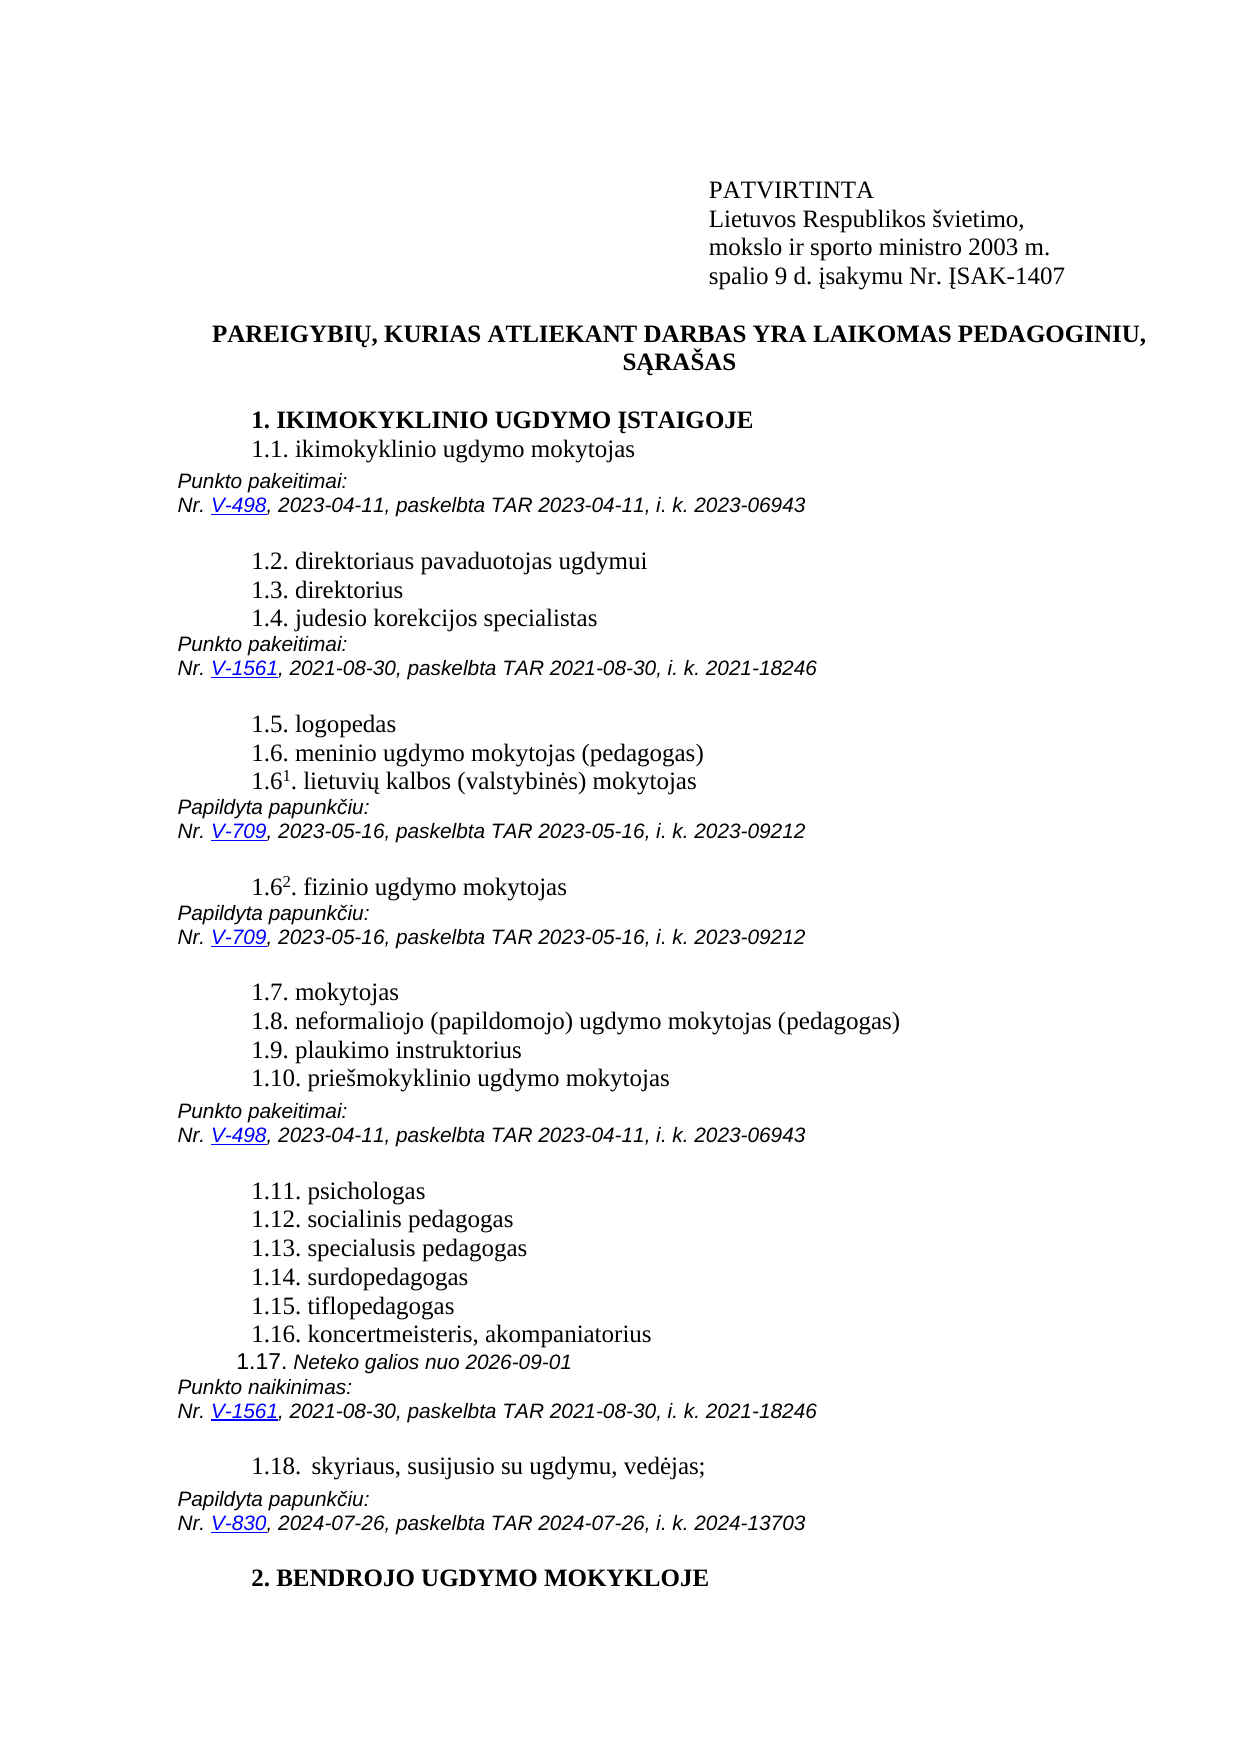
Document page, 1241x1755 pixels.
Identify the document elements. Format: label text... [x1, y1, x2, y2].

text 1.6. meninio ugdymo mokytojas (pedagogas) [177, 738, 1181, 766]
text Nr. V-709, 2023-05-16, paskelbta TAR 2023-05-16, i. k. 2023-09212 [177, 924, 1181, 948]
text 1.4. judesio korekcijos specialistas [177, 603, 1181, 632]
text spalio 9 d. įsakymu Nr. ĮSAK-1407 [177, 261, 1181, 290]
text 1.1. ikimokyklinio ugdymo mokytojas [177, 434, 1181, 462]
text 1.3. direktorius [177, 575, 1181, 603]
text Punkto naikinimas: [177, 1374, 1181, 1398]
text Nr. V-498, 2023-04-11, paskelbta TAR 2023-04-11, i. k. 2023-06943 [177, 493, 1181, 517]
text 1.7. mokytojas [177, 977, 1181, 1006]
text 1.16. koncertmeisteris, akompaniatorius [177, 1319, 1181, 1348]
text 1.18. skyriaus, susijusio su ugdymu, vedėjas; [177, 1451, 1181, 1480]
text 2. BENDROJO UGDYMO MOKYKLOJE [177, 1563, 1181, 1592]
text 1.13. specialusis pedagogas [177, 1233, 1181, 1262]
text 1.11. psichologas [177, 1176, 1181, 1204]
text 1.10. priešmokyklinio ugdymo mokytojas [177, 1063, 1181, 1092]
text Lietuvos Respublikos švietimo, [177, 204, 1181, 232]
text Papildyta papunkčiu: [177, 901, 1181, 924]
text 1.62. fizinio ugdymo mokytojas [177, 872, 1181, 901]
text 1.9. plaukimo instruktorius [177, 1035, 1181, 1063]
text Papildyta papunkčiu: [177, 1487, 1181, 1511]
text PATVIRTINTA [177, 175, 1181, 204]
text 1.12. socialinis pedagogas [177, 1204, 1181, 1233]
text 1.17. Neteko galios nuo 2026-09-01 [177, 1348, 1181, 1374]
text Nr. V-1561, 2021-08-30, paskelbta TAR 2021-08-30, i. k. 2021-18246 [177, 1398, 1181, 1422]
text 1.14. surdopedagogas [177, 1262, 1181, 1291]
text Nr. V-709, 2023-05-16, paskelbta TAR 2023-05-16, i. k. 2023-09212 [177, 819, 1181, 843]
text 1.8. neformaliojo (papildomojo) ugdymo mokytojas (pedagogas) [177, 1006, 1181, 1035]
text 1.2. direktoriaus pavaduotojas ugdymui [177, 546, 1181, 575]
text 1.5. logopedas [177, 709, 1181, 738]
text Papildyta papunkčiu: [177, 795, 1181, 819]
text Punkto pakeitimai: [177, 632, 1181, 656]
text Punkto pakeitimai: [177, 1099, 1181, 1123]
text Nr. V-498, 2023-04-11, paskelbta TAR 2023-04-11, i. k. 2023-06943 [177, 1123, 1181, 1147]
text mokslo ir sporto ministro 2003 m. [177, 232, 1181, 261]
text 1.61. lietuvių kalbos (valstybinės) mokytojas [177, 766, 1181, 795]
text PAREIGYBIŲ, KURIAS ATLIEKANT DARBAS YRA LAIKOMAS PEDAGOGINIU, SĄRAŠAS [177, 319, 1181, 376]
text 1.15. tiflopedagogas [177, 1291, 1181, 1319]
text Nr. V-1561, 2021-08-30, paskelbta TAR 2021-08-30, i. k. 2021-18246 [177, 656, 1181, 680]
text Nr. V-830, 2024-07-26, paskelbta TAR 2024-07-26, i. k. 2024-13703 [177, 1511, 1181, 1535]
text Punkto pakeitimai: [177, 469, 1181, 493]
text 1. IKIMOKYKLINIO UGDYMO ĮSTAIGOJE [177, 405, 1181, 434]
